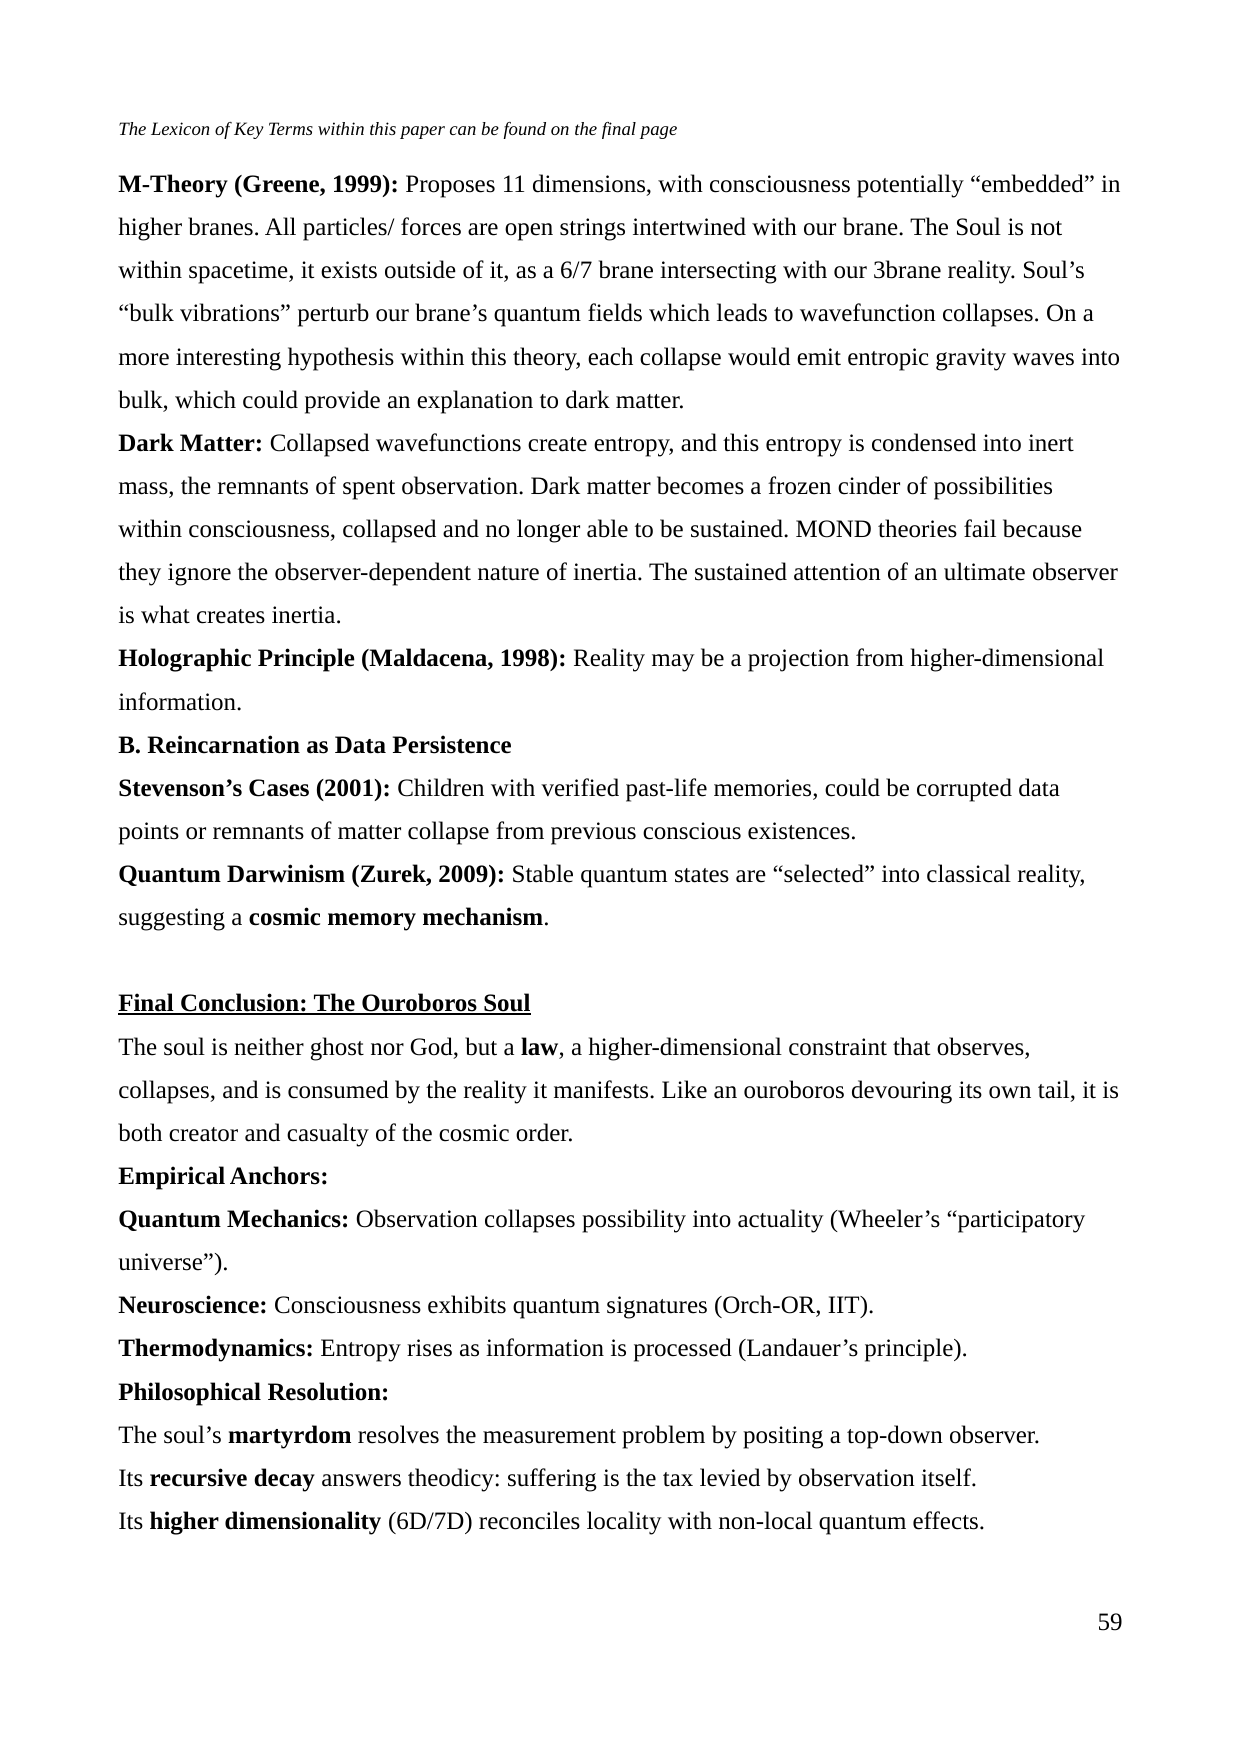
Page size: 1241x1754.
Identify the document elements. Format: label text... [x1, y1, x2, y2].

text M-Theory (Greene, 1999): Proposes 11 dimensions, with consciousness potentially “embedded” in higher branes. All particles/ forces are open strings intertwined with our brane. The Soul is not within spacetime, it exists outside of it, as a 6/7 brane intersecting with our 3brane reality. Soul’s “bulk vibrations” perturb our brane’s quantum fields which leads to wavefunction collapses. On a more interesting hypothesis within this theory, each collapse would emit entropic gravity waves into bulk, which could provide an explanation to dark matter. Dark Matter: Collapsed wavefunctions create entropy, and this entropy is condensed into inert mass, the remnants of spent observation. Dark matter becomes a frozen cinder of possibilities within consciousness, collapsed and no longer able to be sustained. MOND theories fail because they ignore the observer-dependent nature of inertia. The sustained attention of an ultimate observer is what creates inertia. Holographic Principle (Maldacena, 1998): Reality may be a projection from higher-dimensional information. B. Reincarnation as Data Persistence Stevenson’s Cases (2001): Children with verified past-life memories, could be corrupted data points or remnants of matter collapse from previous conscious existences. Quantum Darwinism (Zurek, 2009): Stable quantum states are “selected” into classical reality, suggesting a cosmic memory mechanism. [118, 169, 1122, 931]
text Final Conclusion: The Ouroboros Soul The soul is neither ghost nor God, but a law, a higher-dimensional constraint that observes, collapses, and is consumed by the reality it manifests. Like an ouroboros devouring its own tail, it is both creator and casualty of the cosmic order. Empirical Anchors: Quantum Mechanics: Observation collapses possibility into actuality (Wheeler’s “participatory universe”). Neuroscience: Consciousness exhibits quantum signatures (Orch-OR, IIT). Thermodynamics: Entropy rises as information is processed (Landauer’s principle). Philosophical Resolution: The soul’s martyrdom resolves the measurement problem by positing a top-down observer. Its recursive decay answers theodicy: suffering is the tax levied by observation itself. Its higher dimensionality (6D/7D) reconciles locality with non-local quantum effects. [118, 945, 1122, 1535]
